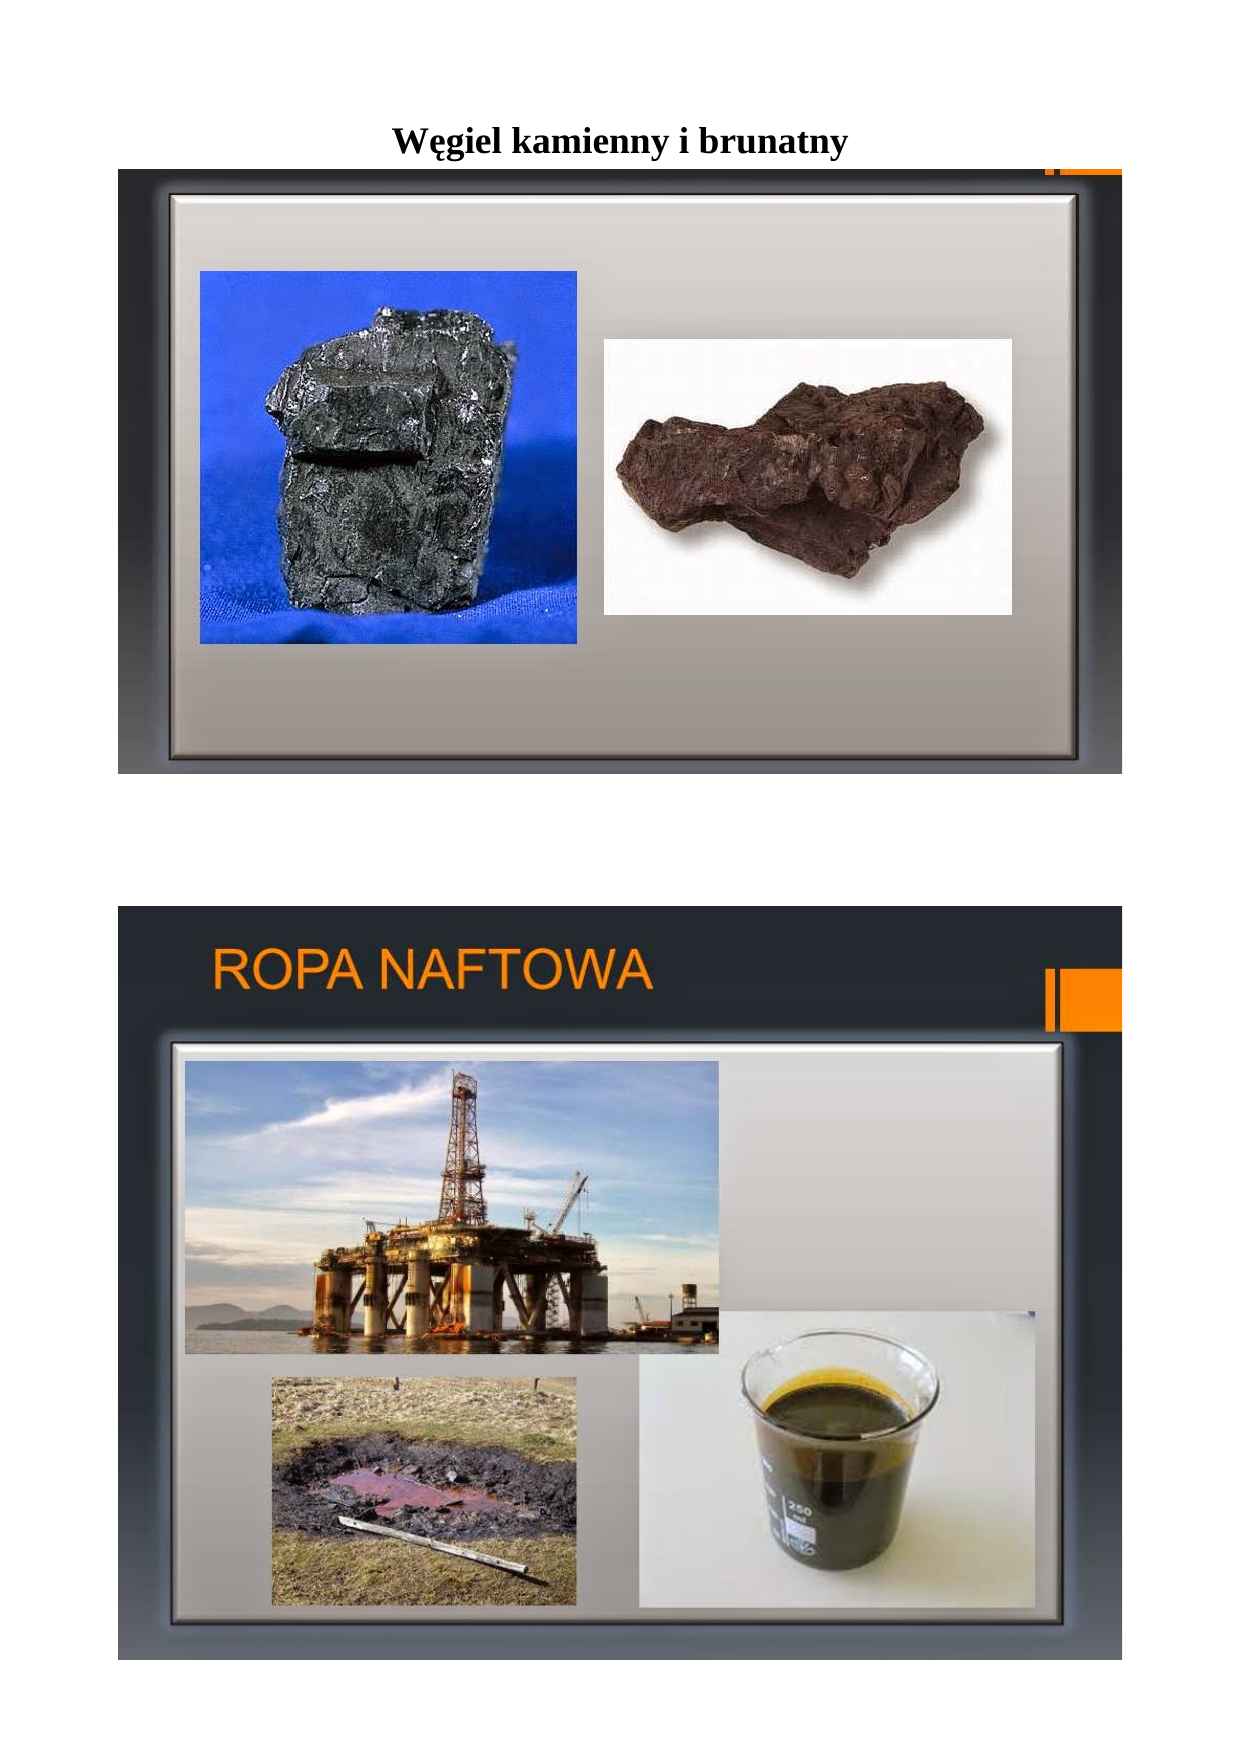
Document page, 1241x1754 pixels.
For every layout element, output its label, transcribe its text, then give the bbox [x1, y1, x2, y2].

picture [118, 906, 1123, 1660]
text Węgiel kamienny i brunatny [118, 118, 1122, 161]
picture [118, 169, 1123, 774]
